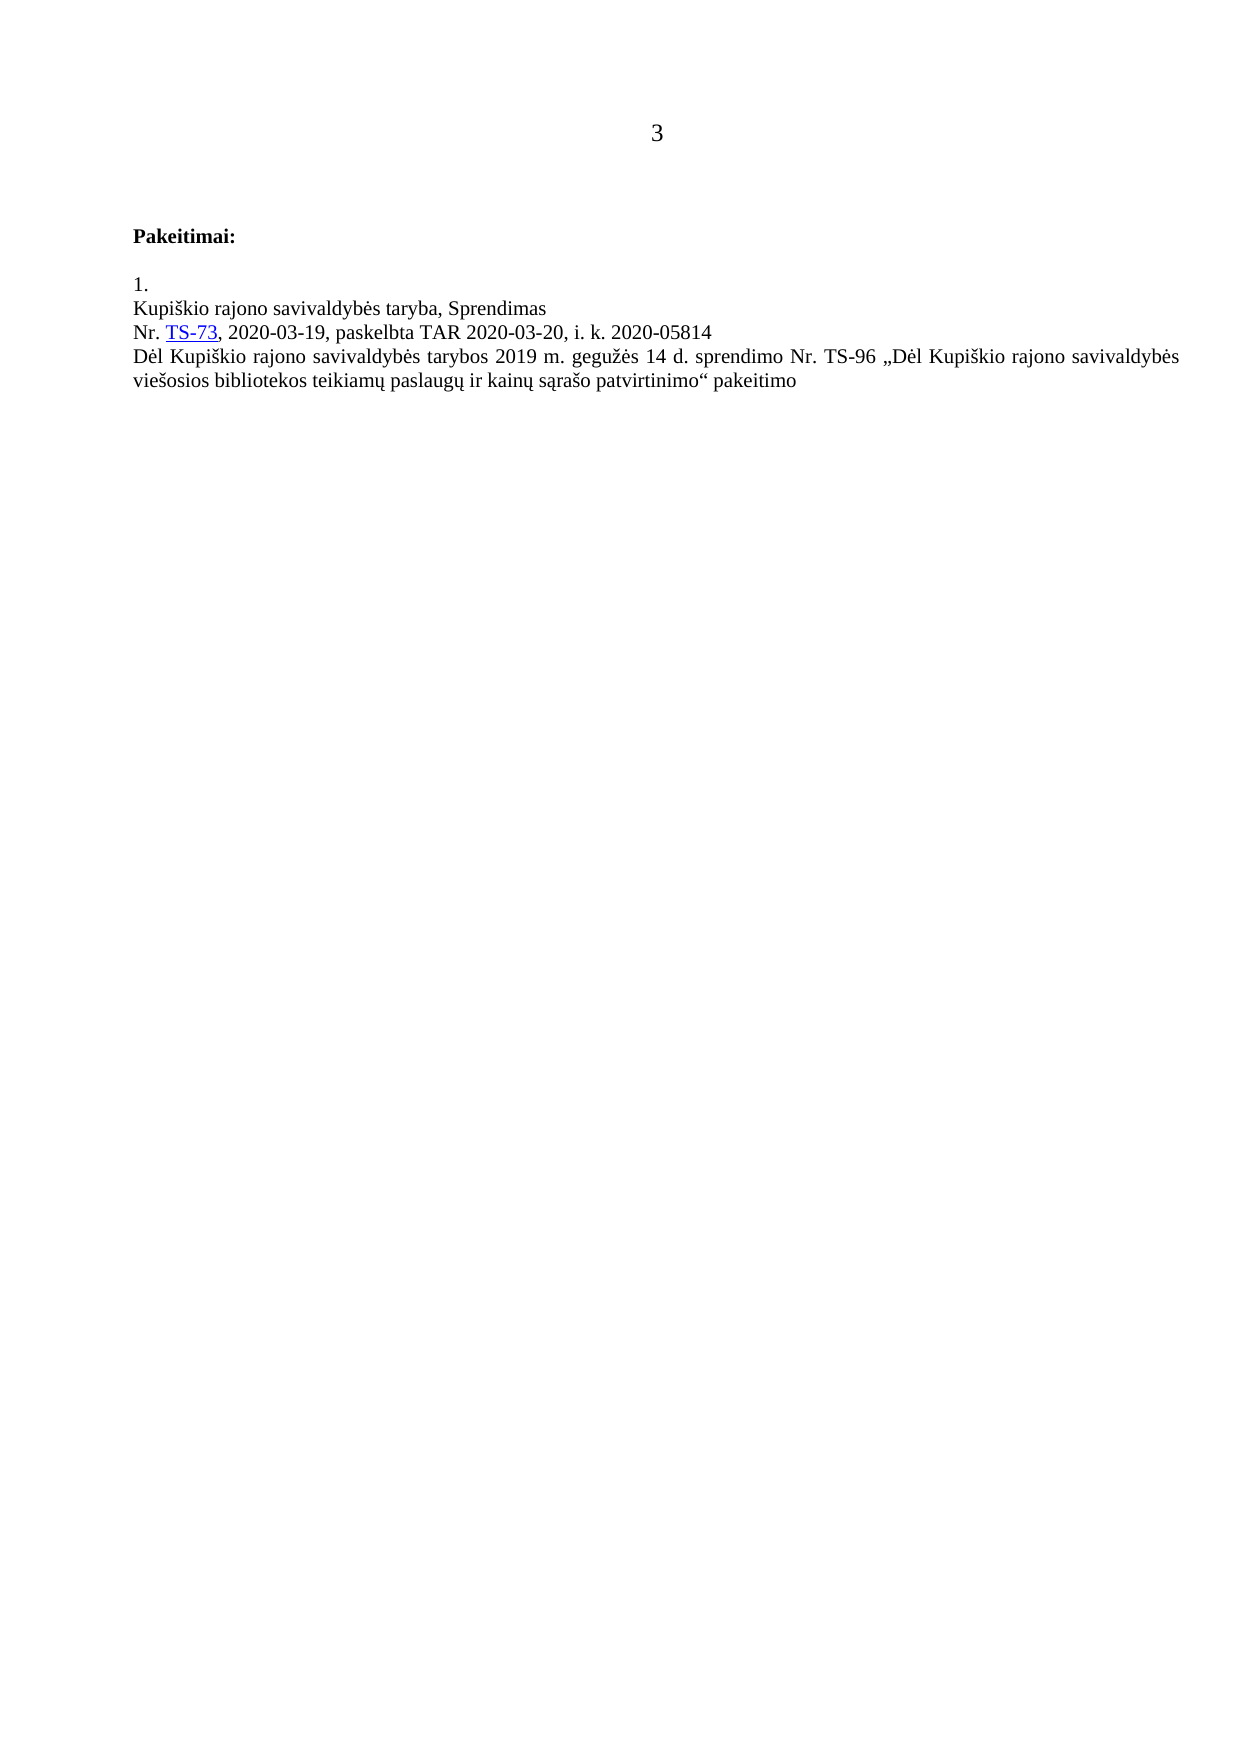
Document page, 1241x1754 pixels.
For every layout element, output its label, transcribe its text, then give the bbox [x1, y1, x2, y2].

text Dėl Kupiškio rajono savivaldybės tarybos 2019 m. gegužės 14 d. sprendimo Nr. TS-96 „Dėl Kupiškio rajono savivaldybės viešosios bibliotekos teikiamų paslaugų ir kainų sąrašo patvirtinimo“ pakeitimo [133, 344, 1181, 392]
text Nr. TS-73, 2020-03-19, paskelbta TAR 2020-03-20, i. k. 2020-05814 [133, 320, 1181, 344]
text Kupiškio rajono savivaldybės taryba, Sprendimas [133, 296, 1181, 320]
text Pakeitimai: [133, 224, 1181, 248]
text 1. [133, 272, 1181, 296]
